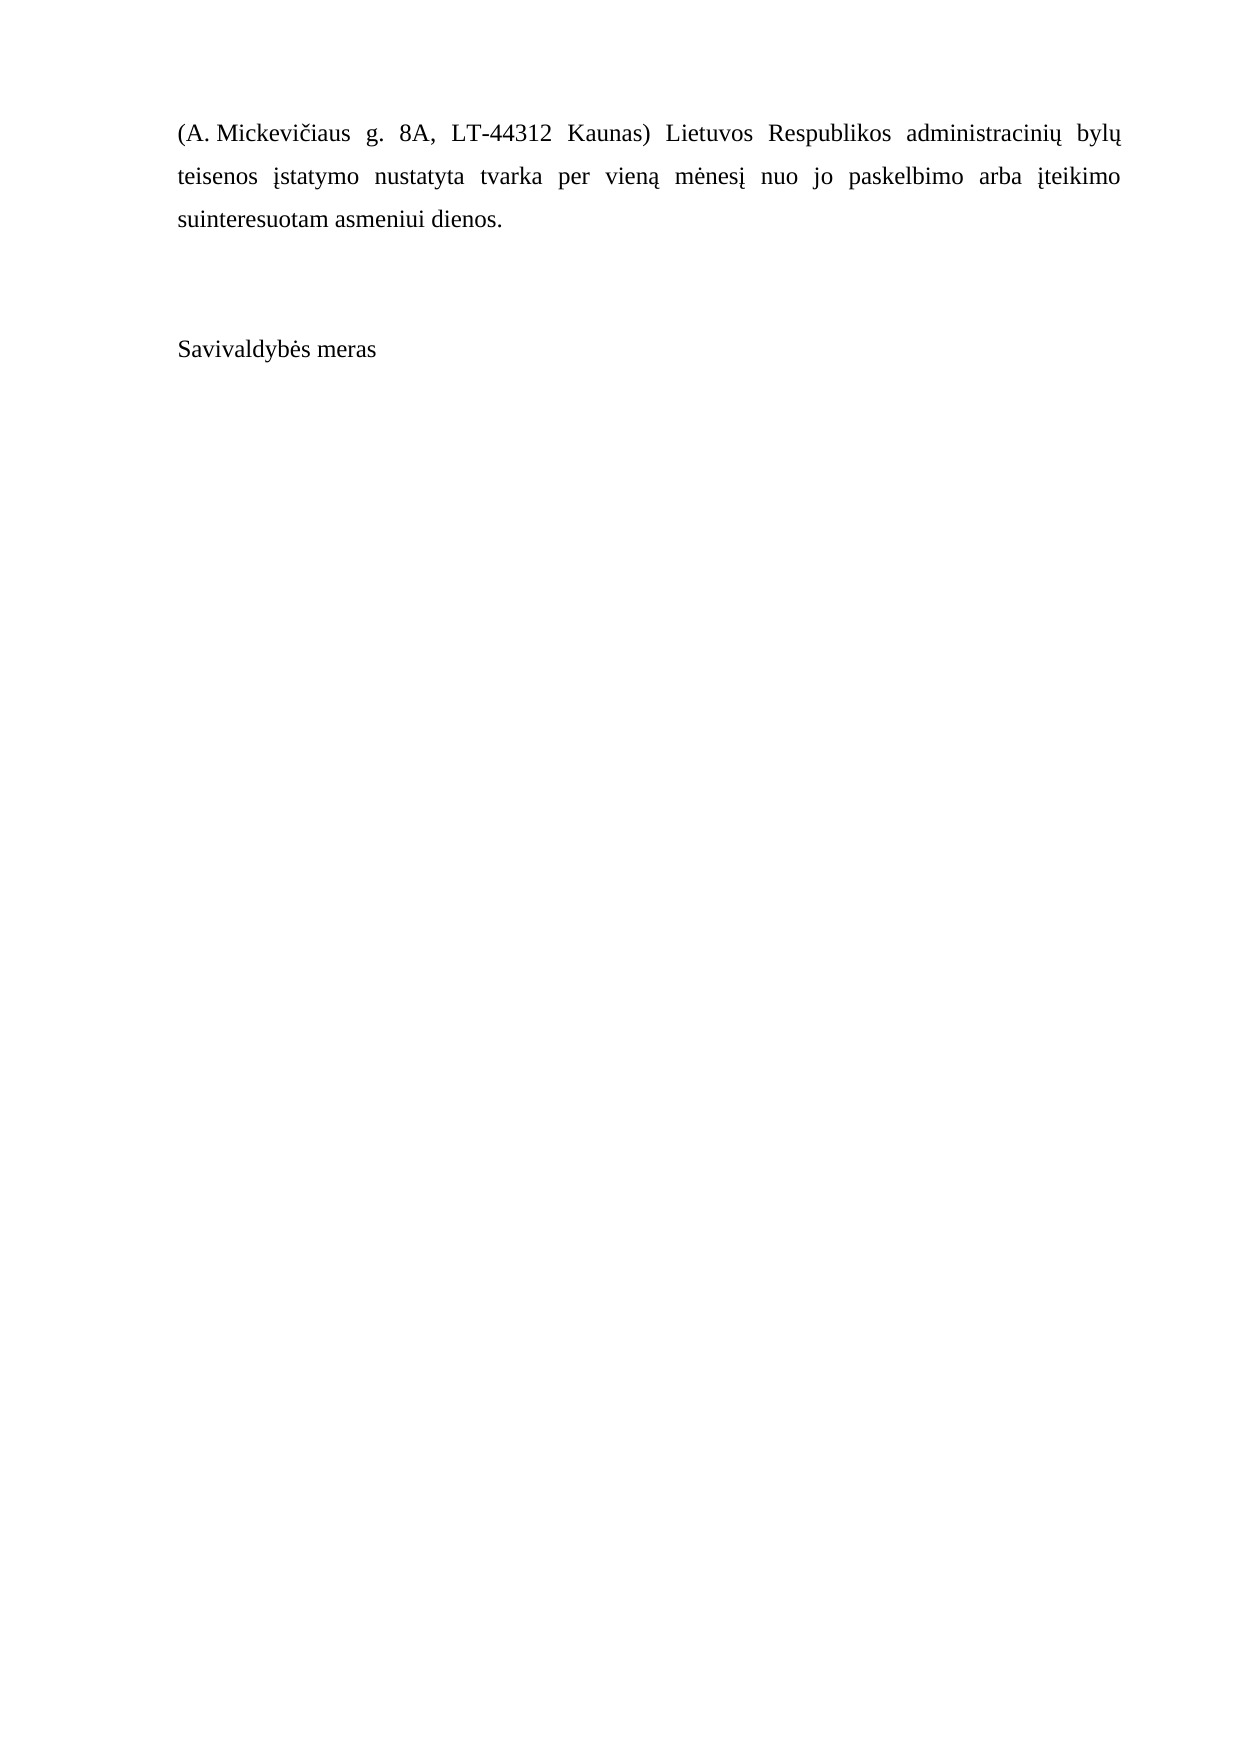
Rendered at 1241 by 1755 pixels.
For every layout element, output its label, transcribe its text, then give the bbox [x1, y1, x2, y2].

text Savivaldybės meras [177, 334, 1122, 362]
text (A. Mickevičiaus g. 8A, LT-44312 Kaunas) Lietuvos Respublikos administracinių bylų teisenos įstatymo nustatyta tvarka per vieną mėnesį nuo jo paskelbimo arba įteikimo suinteresuotam asmeniui dienos. [177, 118, 1122, 233]
